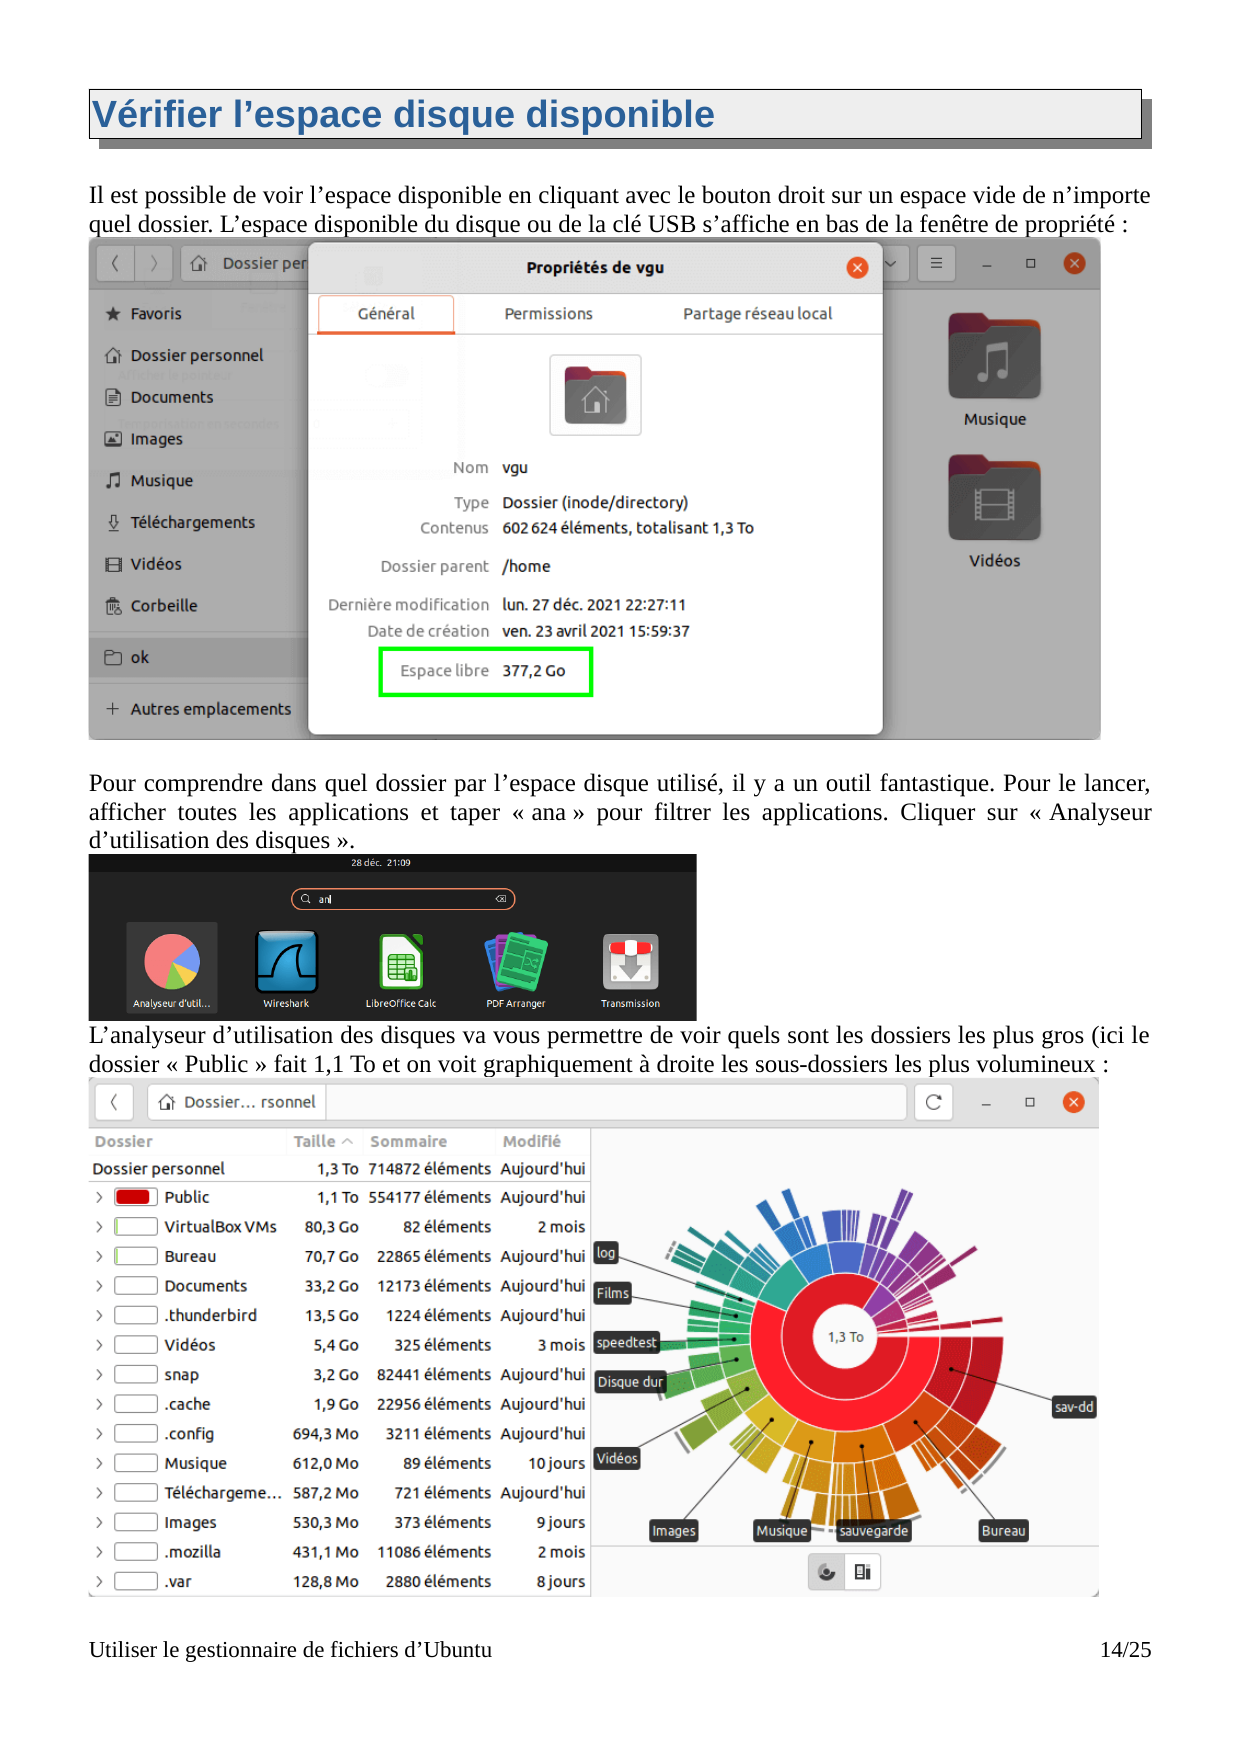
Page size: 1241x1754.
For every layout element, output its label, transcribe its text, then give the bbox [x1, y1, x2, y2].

picture [88, 237, 1101, 740]
text L’analyseur d’utilisation des disques va vous permettre de voir quels sont les dossiers les plus gros (ici le dossier « Public » fait 1,1 To et on voit graphiquement à droite les sous-dossiers les plus volumineux : [88, 1020, 1152, 1078]
text Pour comprendre dans quel dossier par l’espace disque utilisé, il y a un outil fantastique. Pour le lancer, afficher toutes les applications et taper « ana » pour filtrer les applications. Cliquer sur « Analyseur d’utilisation des disques ». [88, 768, 1152, 854]
subtitle Vérifier l’espace disque disponible [90, 90, 1141, 138]
text Il est possible de voir l’espace disponible en cliquant avec le bouton droit sur un espace vide de n’importe quel dossier. L’espace disponible du disque ou de la clé USB s’affiche en bas de la fenêtre de propriété : [88, 180, 1152, 238]
picture [88, 1077, 1099, 1597]
picture [88, 854, 697, 1021]
